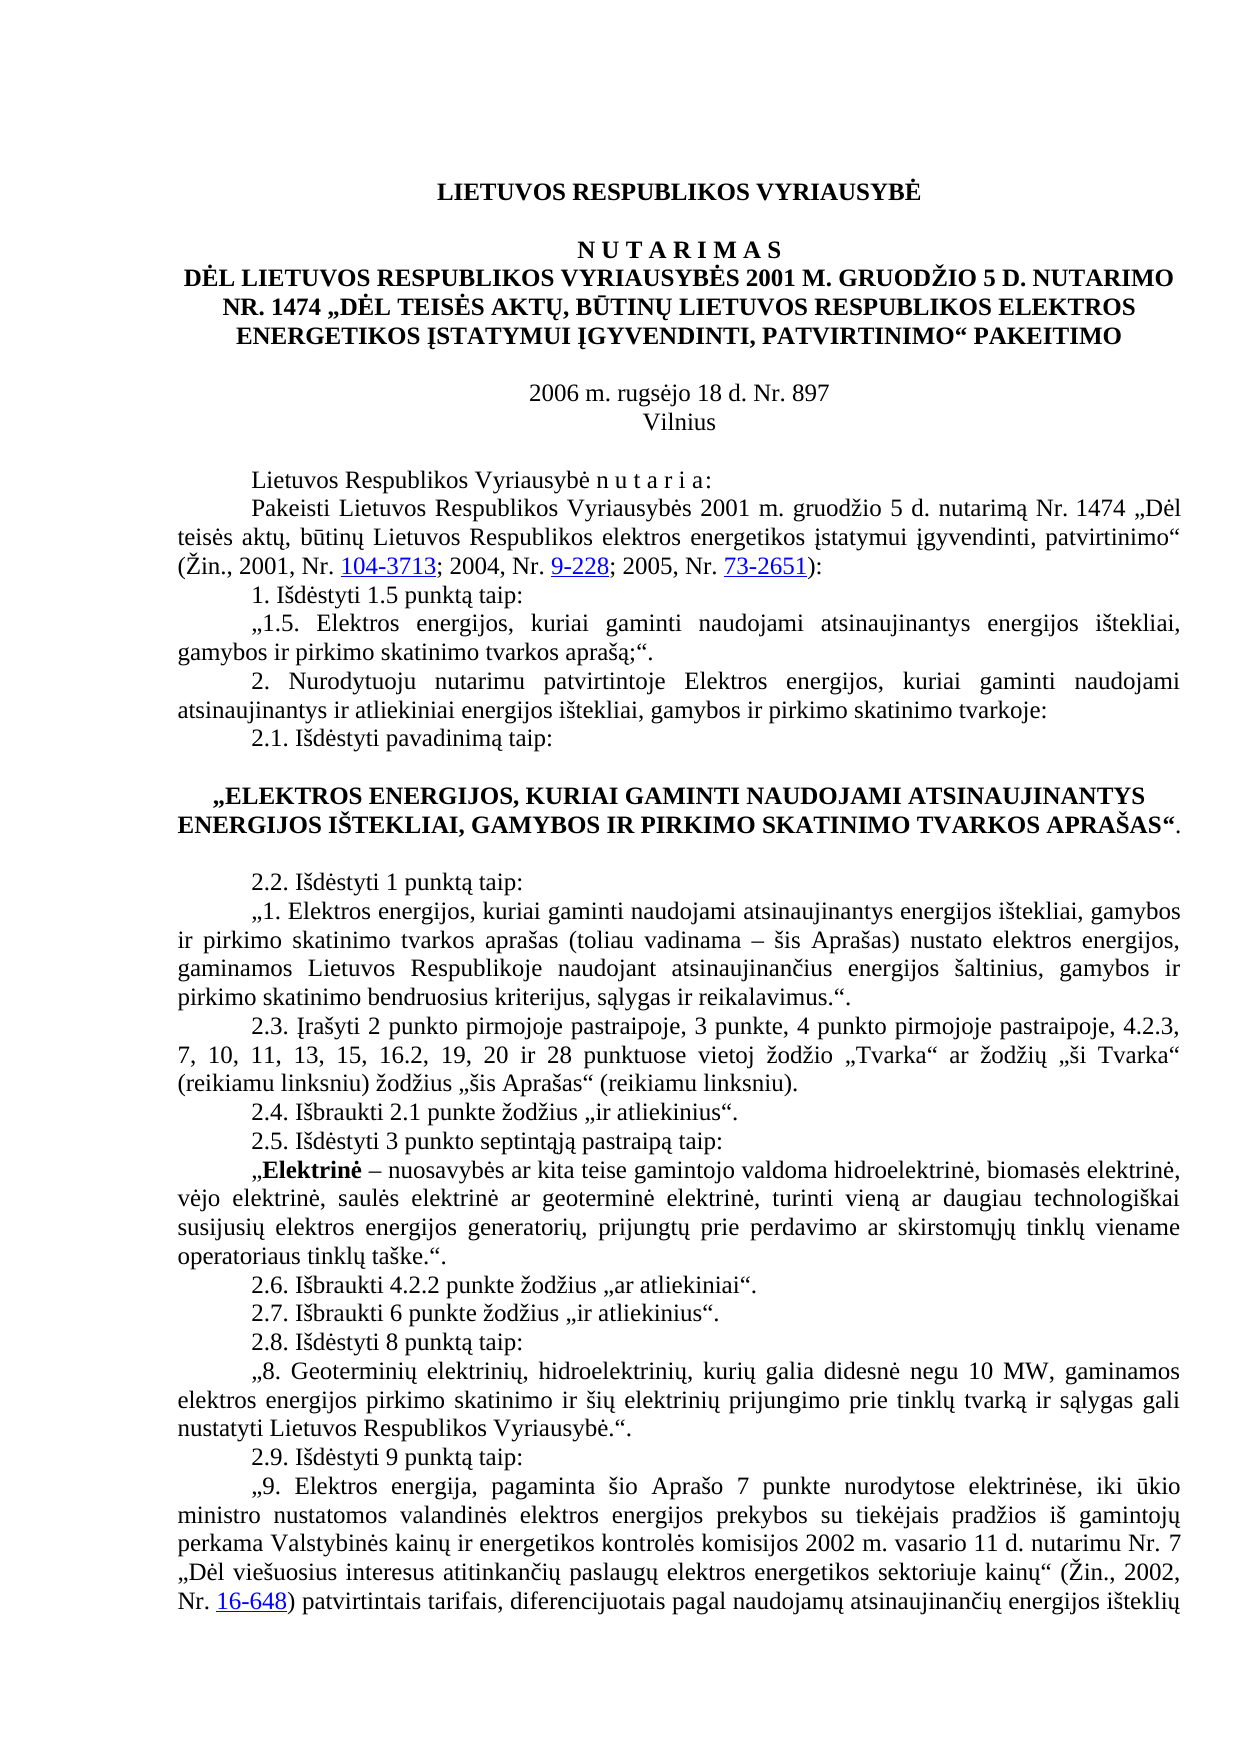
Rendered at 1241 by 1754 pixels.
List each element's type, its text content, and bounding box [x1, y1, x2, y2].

text Pakeisti Lietuvos Respublikos Vyriausybės 2001 m. gruodžio 5 d. nutarimą Nr. 1474 „Dėl teisės aktų, būtinų Lietuvos Respublikos elektros energetikos įstatymui įgyvendinti, patvirtinimo“ (Žin., 2001, Nr. 104-3713; 2004, Nr. 9-228; 2005, Nr. 73-2651): [177, 493, 1181, 580]
text „1.5. Elektros energijos, kuriai gaminti naudojami atsinaujinantys energijos ištekliai, gamybos ir pirkimo skatinimo tvarkos aprašą;“. [177, 608, 1181, 666]
text 2.6. Išbraukti 4.2.2 punkte žodžius „ar atliekiniai“. [177, 1270, 1181, 1298]
text 2.2. Išdėstyti 1 punktą taip: [177, 867, 1181, 896]
text „9. Elektros energija, pagaminta šio Aprašo 7 punkte nurodytose elektrinėse, iki ūkio ministro nustatomos valandinės elektros energijos prekybos su tiekėjais pradžios iš gamintojų perkama Valstybinės kainų ir energetikos kontrolės komisijos 2002 m. vasario 11 d. nutarimu Nr. 7 „Dėl viešuosius interesus atitinkančių paslaugų elektros energetikos sektoriuje kainų“ (Žin., 2002, Nr. 16-648) patvirtintais tarifais, diferencijuotais pagal naudojamų atsinaujinančių energijos išteklių [177, 1471, 1181, 1615]
text „1. Elektros energijos, kuriai gaminti naudojami atsinaujinantys energijos ištekliai, gamybos ir pirkimo skatinimo tvarkos aprašas (toliau vadinama – šis Aprašas) nustato elektros energijos, gaminamos Lietuvos Respublikoje naudojant atsinaujinančius energijos šaltinius, gamybos ir pirkimo skatinimo bendruosius kriterijus, sąlygas ir reikalavimus.“. [177, 896, 1181, 1011]
text 2.1. Išdėstyti pavadinimą taip: [177, 723, 1181, 752]
text 1. Išdėstyti 1.5 punktą taip: [177, 580, 1181, 608]
text 2006 m. rugsėjo 18 d. Nr. 897 [177, 378, 1181, 407]
text 2.8. Išdėstyti 8 punktą taip: [177, 1327, 1181, 1356]
text Vilnius [177, 407, 1181, 436]
text LIETUVOS RESPUBLIKOS VYRIAUSYBĖ [177, 177, 1181, 206]
text 2.7. Išbraukti 6 punkte žodžius „ir atliekinius“. [177, 1298, 1181, 1327]
text 2.9. Išdėstyti 9 punktą taip: [177, 1442, 1181, 1471]
text „Elektrinė – nuosavybės ar kita teise gamintojo valdoma hidroelektrinė, biomasės elektrinė, vėjo elektrinė, saulės elektrinė ar geoterminė elektrinė, turinti vieną ar daugiau technologiškai susijusių elektros energijos generatorių, prijungtų prie perdavimo ar skirstomųjų tinklų viename operatoriaus tinklų taške.“. [177, 1155, 1181, 1270]
text 2. Nurodytuoju nutarimu patvirtintoje Elektros energijos, kuriai gaminti naudojami atsinaujinantys ir atliekiniai energijos ištekliai, gamybos ir pirkimo skatinimo tvarkoje: [177, 666, 1181, 723]
text N U T A R I M A S [177, 235, 1181, 263]
text „Elektros energijos, kuriai gaminti naudojami atsinaujinantys energijos ištekliai, gamybos ir pirkimo skatinimo tvarkos aprašas“. [177, 781, 1181, 838]
text DĖL LIETUVOS RESPUBLIKOS VYRIAUSYBĖS 2001 M. GRUODŽIO 5 D. NUTARIMO NR. 1474 „DĖL TEISĖS AKTŲ, BŪTINŲ LIETUVOS RESPUBLIKOS ELEKTROS ENERGETIKOS ĮSTATYMUI ĮGYVENDINTI, PATVIRTINIMO“ PAKEITIMO [177, 263, 1181, 350]
text 2.4. Išbraukti 2.1 punkte žodžius „ir atliekinius“. [177, 1097, 1181, 1126]
text „8. Geoterminių elektrinių, hidroelektrinių, kurių galia didesnė negu 10 MW, gaminamos elektros energijos pirkimo skatinimo ir šių elektrinių prijungimo prie tinklų tvarką ir sąlygas gali nustatyti Lietuvos Respublikos Vyriausybė.“. [177, 1356, 1181, 1442]
text 2.3. Įrašyti 2 punkto pirmojoje pastraipoje, 3 punkte, 4 punkto pirmojoje pastraipoje, 4.2.3, 7, 10, 11, 13, 15, 16.2, 19, 20 ir 28 punktuose vietoj žodžio „Tvarka“ ar žodžių „ši Tvarka“ (reikiamu linksniu) žodžius „šis Aprašas“ (reikiamu linksniu). [177, 1011, 1181, 1097]
text 2.5. Išdėstyti 3 punkto septintąją pastraipą taip: [177, 1126, 1181, 1155]
text Lietuvos Respublikos Vyriausybė nutaria: [177, 465, 1181, 493]
